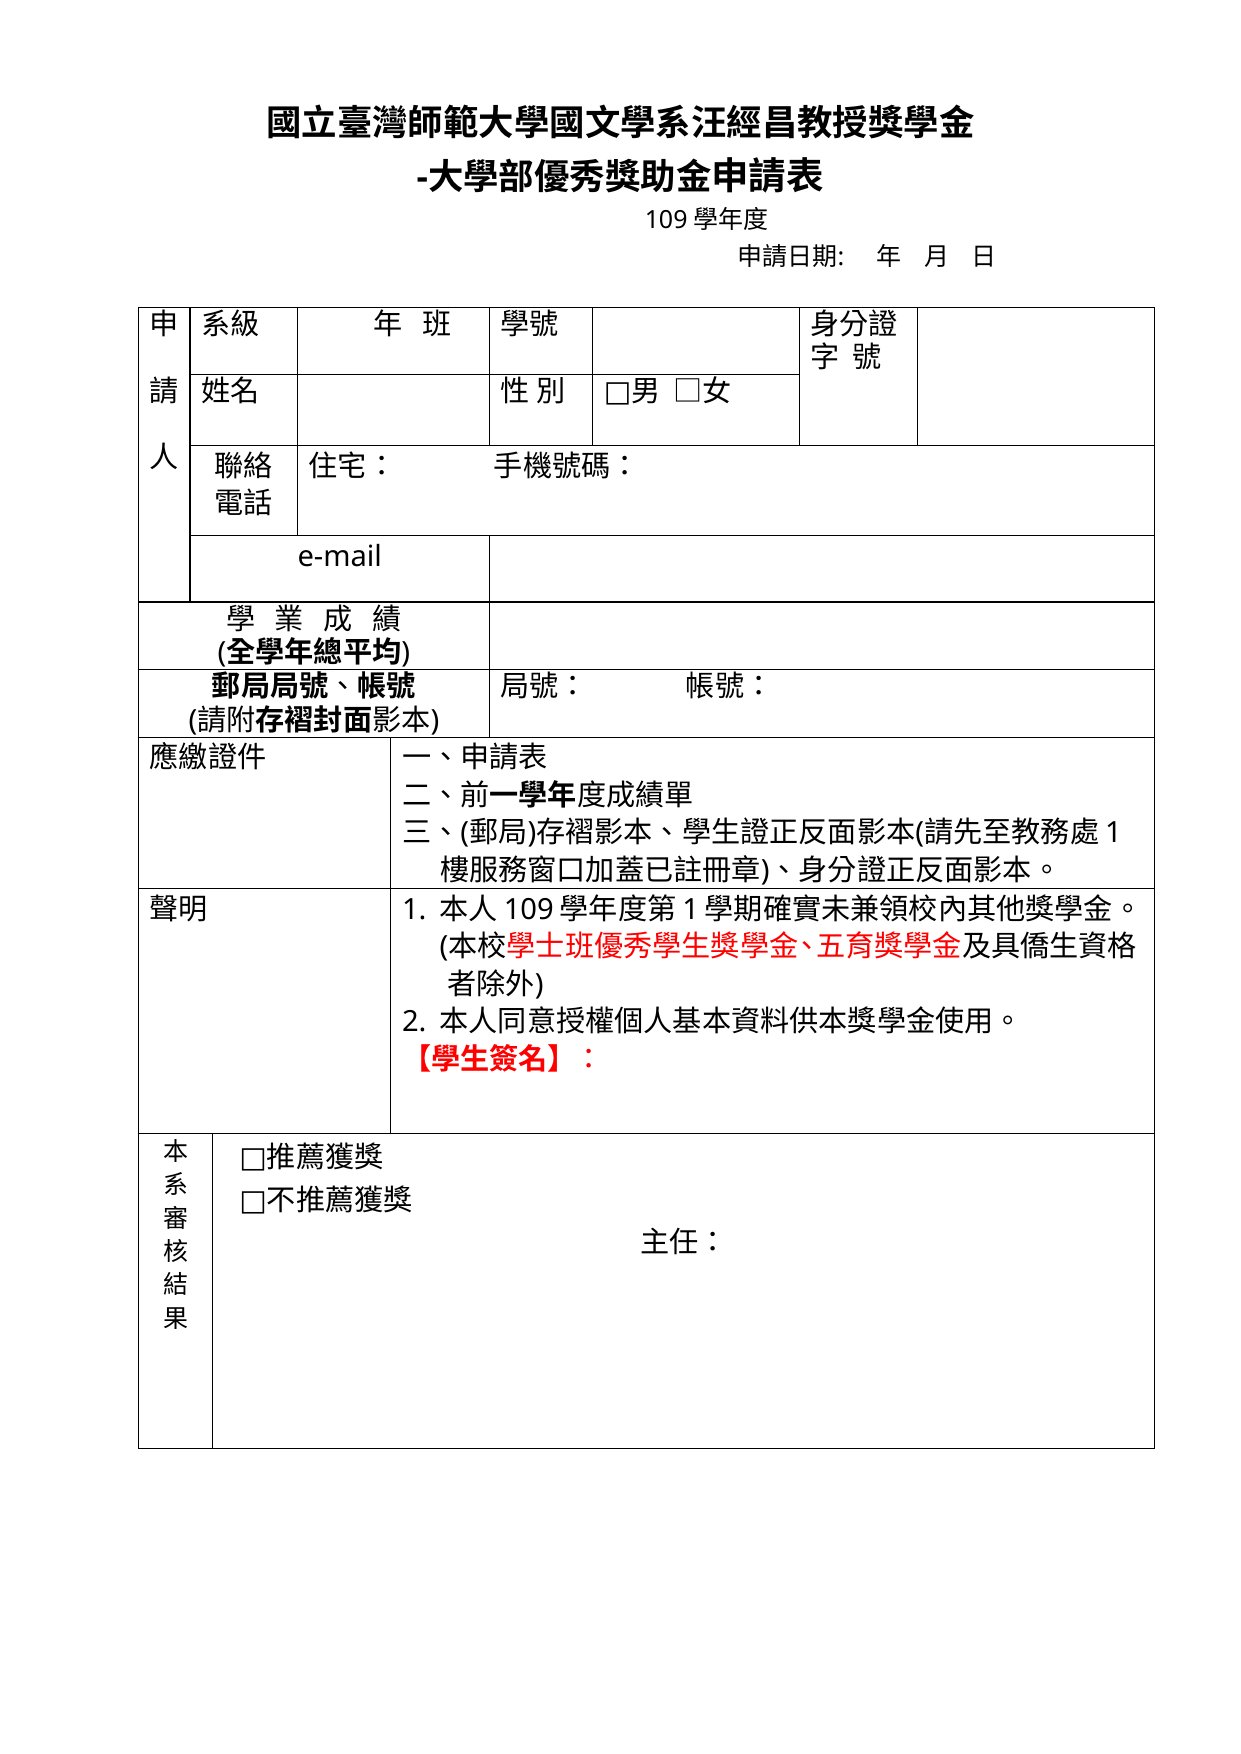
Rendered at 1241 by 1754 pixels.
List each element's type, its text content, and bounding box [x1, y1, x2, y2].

table_cell 聯絡電話 [191, 446, 297, 535]
table_header 申 請 人 [139, 308, 189, 601]
table_cell [298, 375, 489, 445]
table_cell 郵局局號、帳號 (請附存褶封面影本) [139, 670, 489, 737]
text 109學年度 [150, 200, 1090, 236]
table_header 學號 [490, 308, 592, 373]
table_cell □推薦獲獎 □不推薦獲獎 主任： [213, 1134, 1154, 1448]
text 國立臺灣師範大學國文學系汪經昌教授獎學金 [150, 94, 1090, 146]
table_header 系級 [191, 308, 297, 373]
table_cell 聲明 [139, 889, 390, 1133]
table_header 身分證 字 號 [800, 308, 917, 445]
table_cell 局號： 帳號： [490, 670, 1154, 737]
table_cell 一、申請表 二、前一學年度成績單 三、(郵局)存褶影本、學生證正反面影本(請先至教務處1 樓服務窗口加蓋已註冊章)、身分證正反面影本。 [391, 738, 1154, 888]
table_header [918, 308, 1154, 445]
table_cell 性 別 [490, 375, 592, 445]
table_header 年 班 [298, 308, 489, 373]
text -大學部優秀獎助金申請表 [150, 146, 1090, 200]
table_cell [490, 603, 1154, 669]
table_cell □男 □女 [593, 375, 799, 445]
table_header [593, 308, 799, 373]
table_cell 學 業 成 績 (全學年總平均) [139, 603, 489, 669]
table_cell 本 系 審 核 結 果 [139, 1134, 212, 1448]
table_cell 姓名 [191, 375, 297, 445]
table_cell e-mail [191, 536, 489, 601]
text 申請日期: 年 月 日 [150, 236, 1090, 272]
table_cell 應繳證件 [139, 738, 390, 888]
table_cell [490, 536, 1154, 601]
table_cell 本人109學年度第1學期確實未兼領校內其他獎學金。 (本校學士班優秀學生獎學金、五育獎學金及具僑生資格 者除外) 本人同意授權個人基本資料供本獎學金使用。 【學生簽名】： [391, 889, 1154, 1133]
table_cell 住宅： 手機號碼： [298, 446, 1154, 535]
